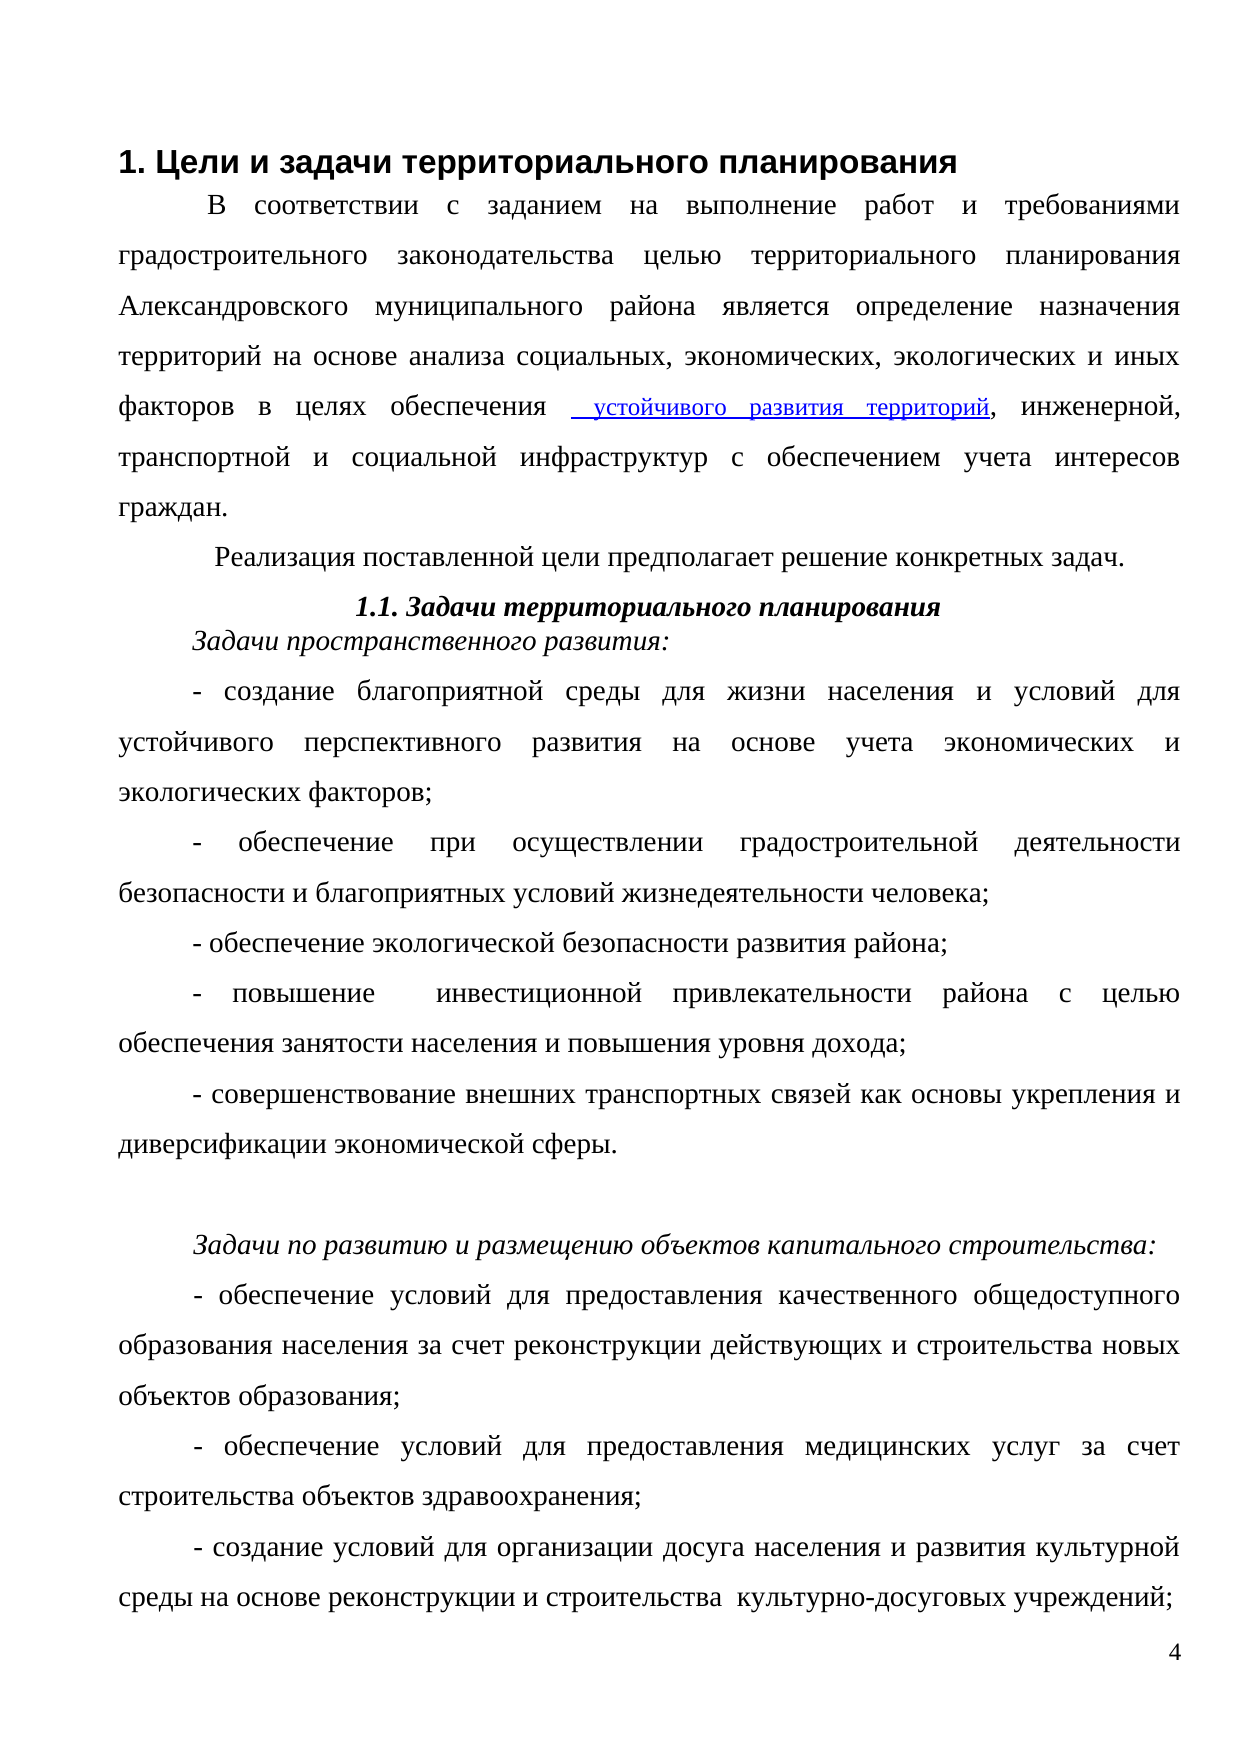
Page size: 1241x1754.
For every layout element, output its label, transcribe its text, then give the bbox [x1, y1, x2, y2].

text Задачи пространственного развития: [118, 623, 1181, 657]
text Задачи по развитию и размещению объектов капитального строительства: [118, 1227, 1181, 1260]
text - создание благоприятной среды для жизни населения и условий для устойчивого перспективного развития на основе учета экономических и экологических факторов; [118, 673, 1181, 808]
text - обеспечение условий для предоставления медицинских услуг за счет строительства объектов здравоохранения; [118, 1428, 1181, 1512]
text - создание условий для организации досуга населения и развития культурной среды на основе реконструкции и строительства культурно-досуговых учреждений; [118, 1529, 1181, 1613]
text - обеспечение экологической безопасности развития района; [118, 925, 1181, 958]
subtitle 1. Цели и задачи территориального планирования [118, 142, 1181, 181]
text - обеспечение при осуществлении градостроительной деятельности безопасности и благоприятных условий жизнедеятельности человека; [118, 824, 1181, 908]
text - совершенствование внешних транспортных связей как основы укрепления и диверсификации экономической сферы. [118, 1076, 1181, 1160]
text В соответствии с заданием на выполнение работ и требованиями градостроительного законодательства целью территориального планирования Александровского муниципального района является определение назначения территорий на основе анализа социальных, экономических, экологических и иных факторов в целях обеспечения устойчивого развития территорий, инженерной, транспортной и социальной инфраструктур с обеспечением учета интересов граждан. [118, 187, 1181, 522]
text Реализация поставленной цели предполагает решение конкретных задач. [118, 539, 1181, 573]
subtitle 1.1. Задачи территориального планирования [118, 589, 1181, 623]
text - обеспечение условий для предоставления качественного общедоступного образования населения за счет реконструкции действующих и строительства новых объектов образования; [118, 1277, 1181, 1411]
text - повышение инвестиционной привлекательности района с целью обеспечения занятости населения и повышения уровня дохода; [118, 975, 1181, 1059]
